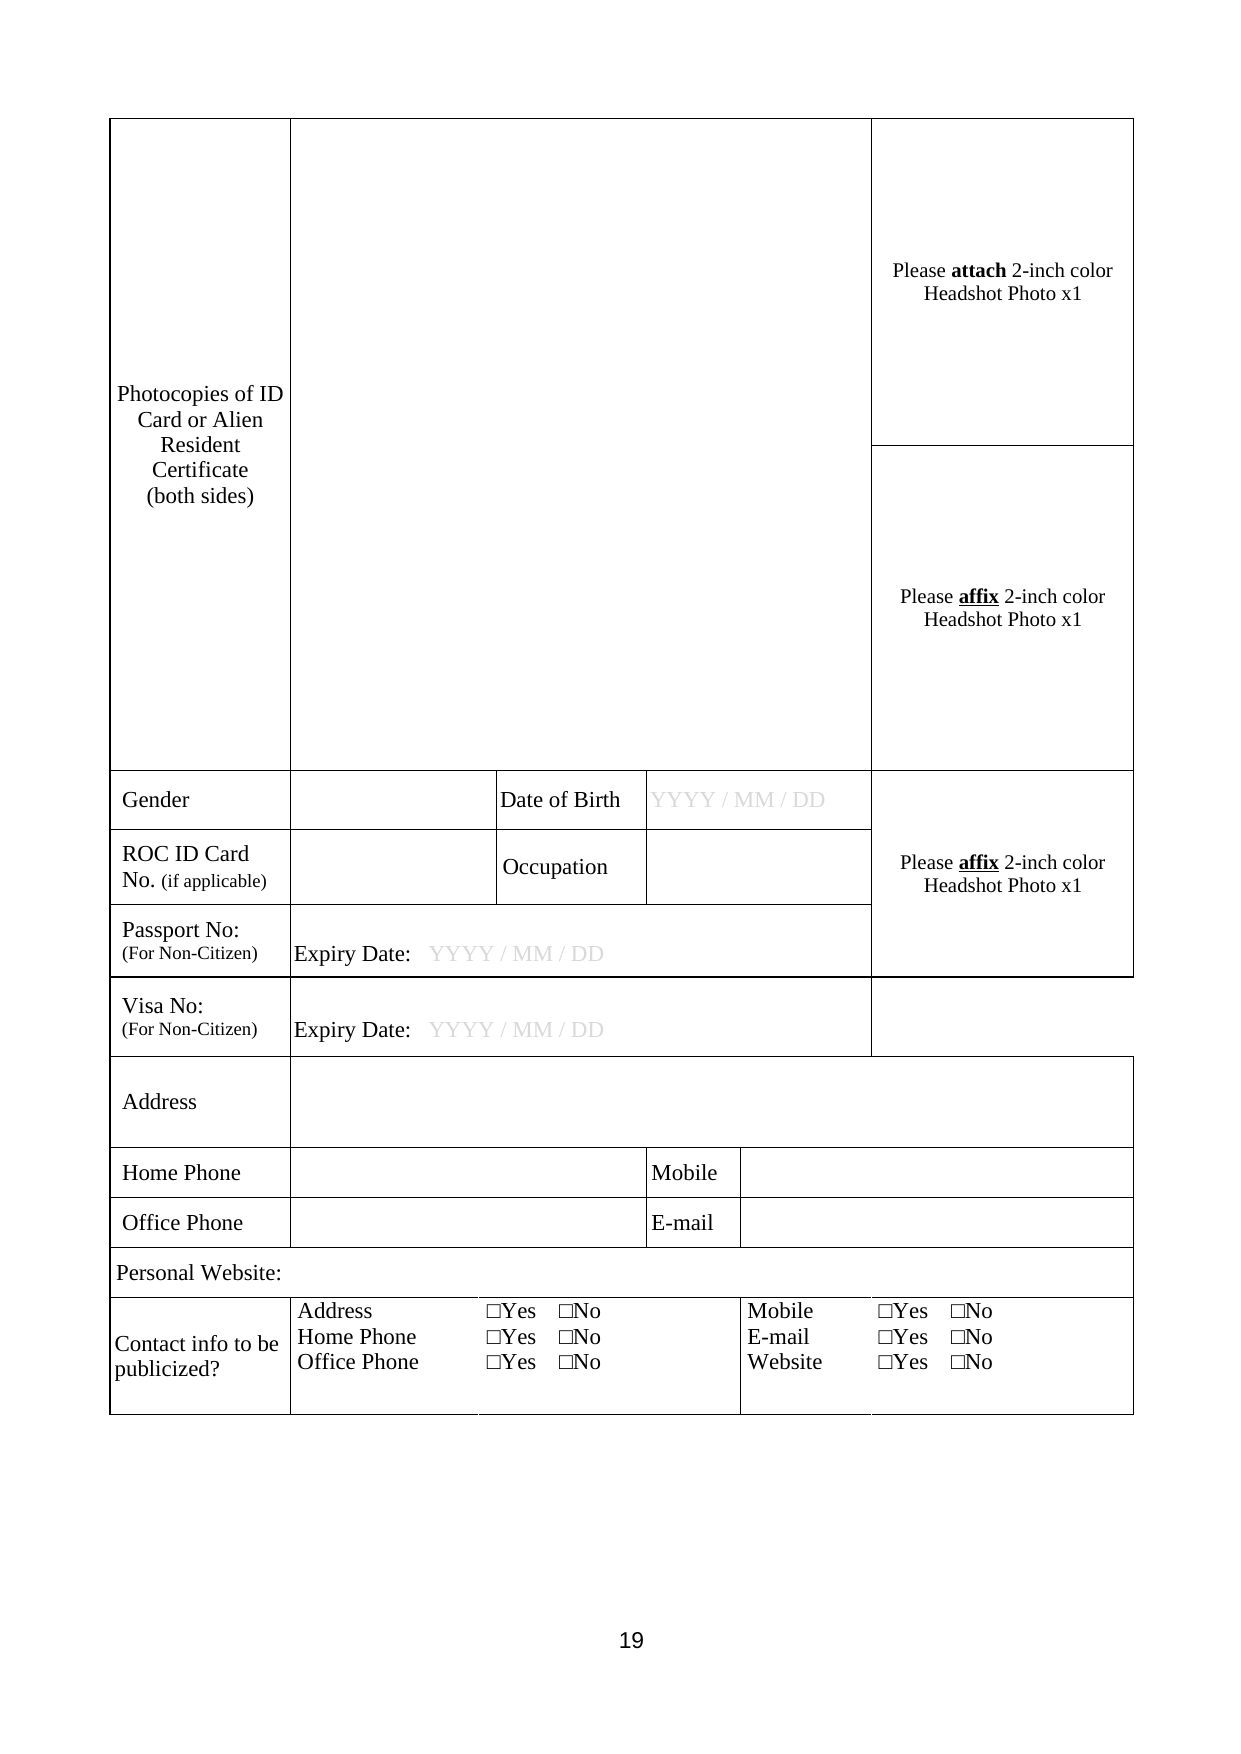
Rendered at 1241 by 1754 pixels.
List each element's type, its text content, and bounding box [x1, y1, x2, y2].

table_cell Address [111, 1057, 290, 1147]
table_cell Mobile [647, 1148, 740, 1197]
table_cell [291, 1148, 646, 1197]
table_cell Contact info to be publicized? [111, 1298, 290, 1414]
table_cell Office Phone [111, 1198, 290, 1247]
table_cell Expiry Date: YYYY / MM / DD [291, 905, 871, 976]
table_cell [741, 1198, 1133, 1247]
table_cell [647, 830, 871, 903]
table_cell Please attach 2-inch color Headshot Photo x1 [872, 119, 1133, 445]
table_cell [291, 1057, 1133, 1147]
table_cell [291, 830, 496, 903]
table_cell □Yes □No □Yes □No □Yes □No [872, 1298, 1133, 1414]
table_cell Address Home Phone Office Phone [291, 1298, 478, 1414]
table_cell [291, 771, 496, 828]
table_cell Personal Website: [111, 1248, 1133, 1297]
table_cell Please affix 2-inch color Headshot Photo x1 [872, 446, 1133, 770]
table_cell ROC ID Card No. (if applicable) [111, 830, 290, 903]
table_cell Visa No: (For Non-Citizen) [111, 978, 290, 1056]
table_cell Occupation [497, 830, 646, 903]
table_cell □Yes □No □Yes □No □Yes □No [479, 1298, 740, 1414]
table_cell Expiry Date: YYYY / MM / DD [291, 978, 871, 1056]
table_cell YYYY / MM / DD [647, 771, 871, 828]
table_cell E-mail [647, 1198, 740, 1247]
table_cell Please affix 2-inch color Headshot Photo x1 [872, 771, 1133, 976]
table_cell [291, 1198, 646, 1247]
table_cell Date of Birth [497, 771, 646, 828]
table_cell Gender [111, 771, 290, 828]
table_cell Home Phone [111, 1148, 290, 1197]
table_cell Photocopies of ID Card or Alien Resident Certificate (both sides) [111, 119, 290, 770]
table_cell Mobile E-mail Website [741, 1298, 871, 1414]
table_cell Passport No: (For Non-Citizen) [111, 905, 290, 976]
table_cell [291, 119, 871, 770]
table_cell [741, 1148, 1133, 1197]
